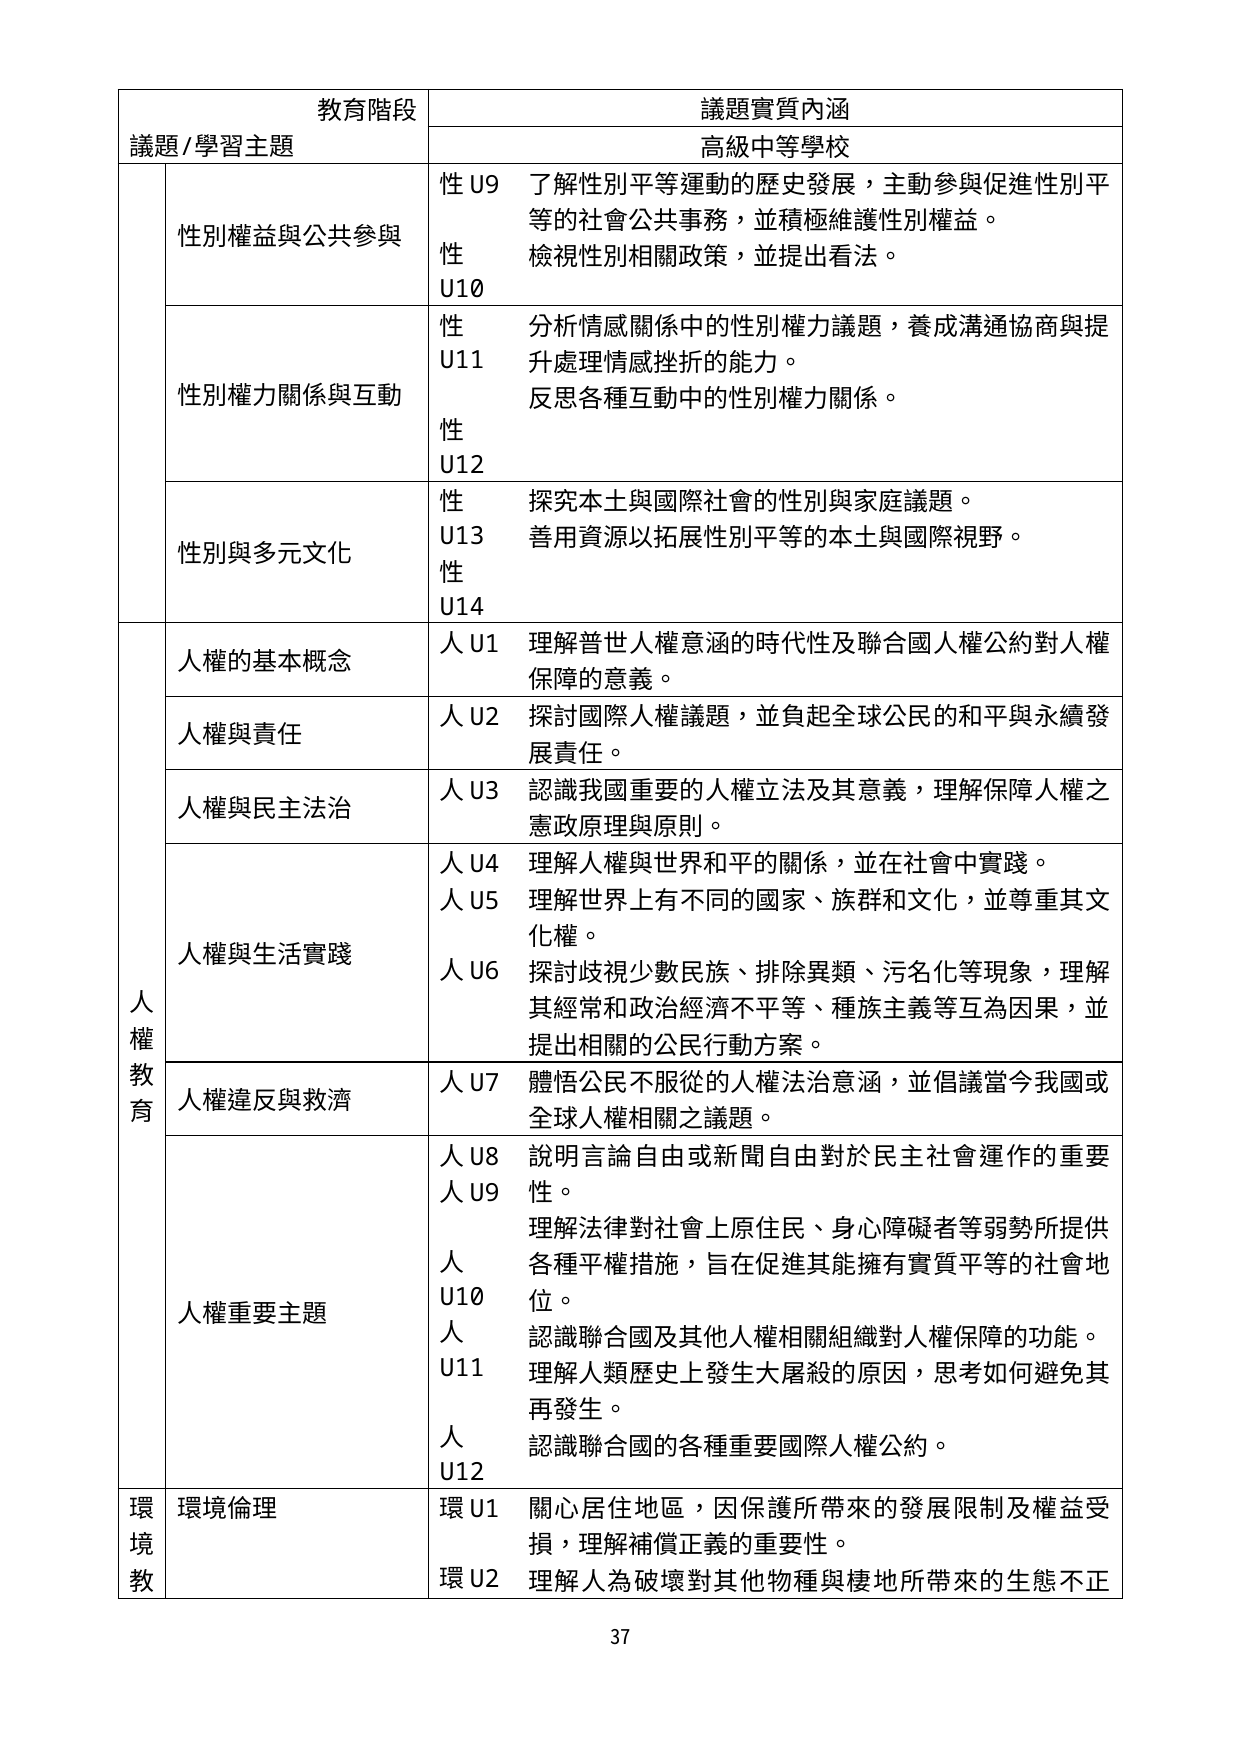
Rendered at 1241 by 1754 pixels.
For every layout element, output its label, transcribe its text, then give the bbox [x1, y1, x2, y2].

table_cell 人權的基本概念 [166, 623, 428, 696]
table_cell 分析情感關係中的性別權力議題，養成溝通協商與提升處理情感挫折的能力。 反思各種互動中的性別權力關係。 [517, 306, 1122, 481]
table_cell 人U4 人U5 人U6 [429, 844, 517, 1061]
table_cell 探討國際人權議題，並負起全球公民的和平與永續發展責任。 [517, 697, 1122, 769]
table_cell 人權違反與救濟 [166, 1063, 428, 1135]
table_cell 人權重要主題 [166, 1136, 428, 1488]
table_cell 環境倫理 [166, 1489, 428, 1597]
table_cell 性別權力關係與互動 [166, 306, 428, 481]
table_cell 性U13 性U14 [429, 482, 517, 622]
table_cell 人U8 人U9 人U10 人U11 人U12 [429, 1136, 517, 1488]
table_cell 人權與民主法治 [166, 770, 428, 843]
table_cell 性U9 性U10 [429, 164, 517, 305]
table_cell 高級中等學校 [429, 127, 1122, 163]
table_cell 性別權益與公共參與 [166, 164, 428, 305]
table_cell 說明言論自由或新聞自由對於民主社會運作的重要性。 理解法律對社會上原住民、身心障礙者等弱勢所提供各種平權措施，旨在促進其能擁有實質平等的社會地位。 認識聯合國及其他人權相關組織對人權保障的功能。 理解人類歷史上發生大屠殺的原因，思考如何避免其再發生。 認識聯合國的各種重要國際人權公約。 [517, 1136, 1122, 1488]
table_cell 探究本土與國際社會的性別與家庭議題。 善用資源以拓展性別平等的本土與國際視野。 [517, 482, 1122, 622]
table_cell 性U11 性U12 [429, 306, 517, 481]
table_cell 人權教育 [119, 623, 165, 1488]
table_cell 關心居住地區，因保護所帶來的發展限制及權益受損，理解補償正義的重要性。 理解人為破壞對其他物種與棲地所帶來的生態不正 [517, 1489, 1122, 1597]
table_cell 人權與生活實踐 [166, 844, 428, 1061]
table_cell 體悟公民不服從的人權法治意涵，並倡議當今我國或全球人權相關之議題。 [517, 1063, 1122, 1135]
table_cell [119, 164, 165, 622]
table_cell 環境教 [119, 1489, 165, 1597]
table_cell 人權與責任 [166, 697, 428, 769]
table_header 教育階段 議題/學習主題 [119, 90, 428, 163]
table_cell 人U7 [429, 1063, 517, 1135]
table_cell 人U2 [429, 697, 517, 769]
table_cell 人U1 [429, 623, 517, 696]
table_cell 理解普世人權意涵的時代性及聯合國人權公約對人權保障的意義。 [517, 623, 1122, 696]
table_cell 了解性別平等運動的歷史發展，主動參與促進性別平等的社會公共事務，並積極維護性別權益。 檢視性別相關政策，並提出看法。 [517, 164, 1122, 305]
table_cell 理解人權與世界和平的關係，並在社會中實踐。 理解世界上有不同的國家、族群和文化，並尊重其文化權。 探討歧視少數民族、排除異類、污名化等現象，理解其經常和政治經濟不平等、種族主義等互為因果，並提出相關的公民行動方案。 [517, 844, 1122, 1061]
table_cell 人U3 [429, 770, 517, 843]
table_cell 環U1 環U2 [429, 1489, 517, 1597]
table_cell 性別與多元文化 [166, 482, 428, 622]
table_header 議題實質內涵 [429, 90, 1122, 126]
table_cell 認識我國重要的人權立法及其意義，理解保障人權之憲政原理與原則。 [517, 770, 1122, 843]
